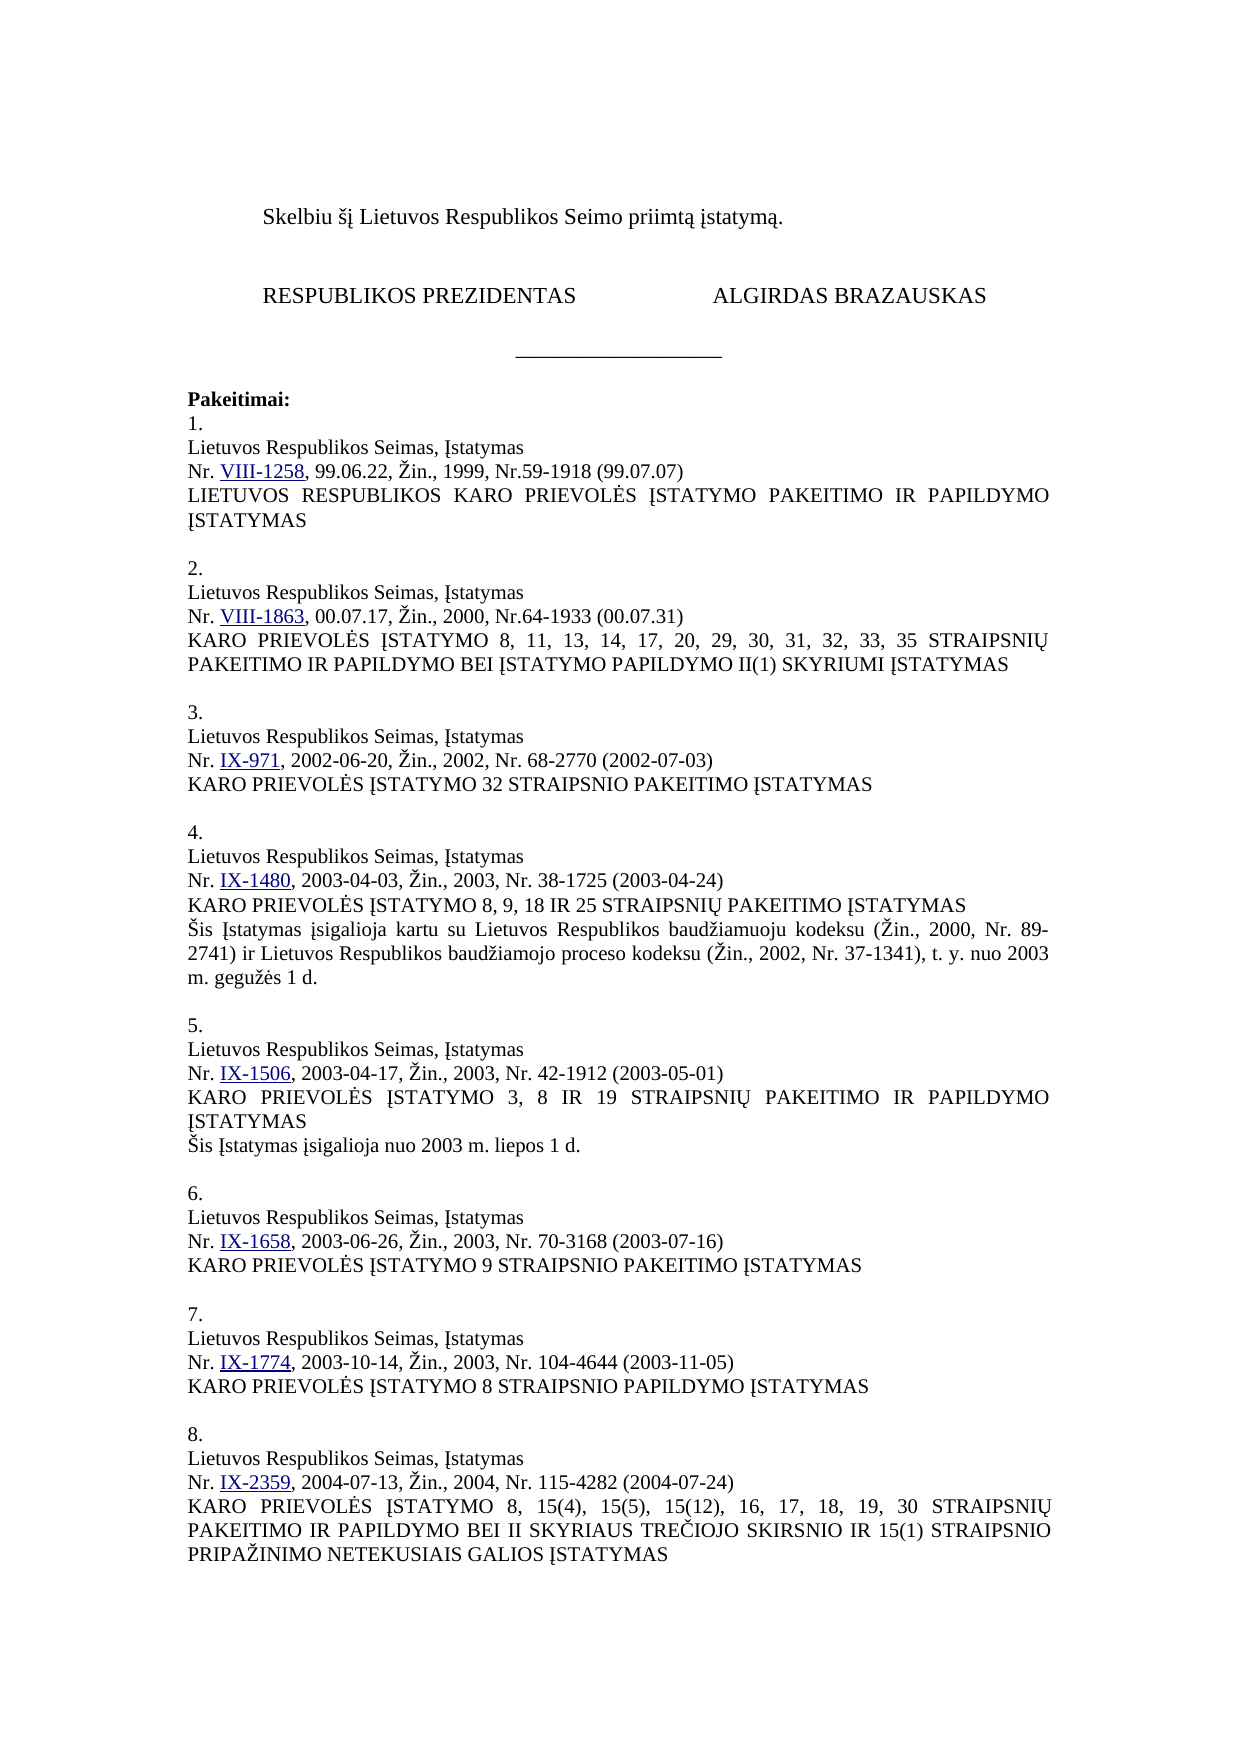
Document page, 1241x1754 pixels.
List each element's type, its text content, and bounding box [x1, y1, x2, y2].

text Nr. IX-971, 2002-06-20, Žin., 2002, Nr. 68-2770 (2002-07-03) [187, 748, 1050, 772]
text Nr. IX-1506, 2003-04-17, Žin., 2003, Nr. 42-1912 (2003-05-01) [187, 1061, 1050, 1085]
text 7. [187, 1302, 1053, 1326]
text KARO PRIEVOLĖS ĮSTATYMO 9 STRAIPSNIO PAKEITIMO ĮSTATYMAS [187, 1253, 1053, 1277]
text Šis Įstatymas įsigalioja nuo 2003 m. liepos 1 d. [187, 1133, 1050, 1157]
text Lietuvos Respublikos Seimas, Įstatymas [187, 844, 1050, 868]
text LIETUVOS RESPUBLIKOS KARO PRIEVOLĖS ĮSTATYMO PAKEITIMO IR PAPILDYMO ĮSTATYMAS [187, 483, 1050, 532]
text Nr. IX-2359, 2004-07-13, Žin., 2004, Nr. 115-4282 (2004-07-24) [187, 1470, 1053, 1494]
text Nr. IX-1480, 2003-04-03, Žin., 2003, Nr. 38-1725 (2003-04-24) [187, 868, 1050, 892]
text Šis Įstatymas įsigalioja kartu su Lietuvos Respublikos baudžiamuoju kodeksu (Žin., 2000, Nr. 89-2741) ir Lietuvos Respublikos baudžiamojo proceso kodeksu (Žin., 2002, Nr. 37-1341), t. y. nuo 2003 m. gegužės 1 d. [187, 917, 1050, 989]
text KARO PRIEVOLĖS ĮSTATYMO 8, 9, 18 IR 25 STRAIPSNIŲ PAKEITIMO ĮSTATYMAS [187, 892, 1050, 917]
text KARO PRIEVOLĖS ĮSTATYMO 8, 11, 13, 14, 17, 20, 29, 30, 31, 32, 33, 35 STRAIPSNIŲ PAKEITIMO IR PAPILDYMO BEI ĮSTATYMO PAPILDYMO II(1) SKYRIUMI ĮSTATYMAS [187, 628, 1050, 676]
text KARO PRIEVOLĖS ĮSTATYMO 8, 15(4), 15(5), 15(12), 16, 17, 18, 19, 30 STRAIPSNIŲ PAKEITIMO IR PAPILDYMO BEI II SKYRIAUS TREČIOJO SKIRSNIO IR 15(1) STRAIPSNIO PRIPAŽINIMO NETEKUSIAIS GALIOS ĮSTATYMAS [187, 1494, 1053, 1566]
text 5. [187, 1013, 1050, 1037]
text __________________ [187, 334, 1050, 361]
text Nr. IX-1774, 2003-10-14, Žin., 2003, Nr. 104-4644 (2003-11-05) [187, 1350, 1053, 1374]
text KARO PRIEVOLĖS ĮSTATYMO 8 STRAIPSNIO PAPILDYMO ĮSTATYMAS [187, 1374, 1053, 1398]
text Pakeitimai: [187, 387, 1050, 411]
text KARO PRIEVOLĖS ĮSTATYMO 32 STRAIPSNIO PAKEITIMO ĮSTATYMAS [187, 772, 1050, 796]
text Lietuvos Respublikos Seimas, Įstatymas [187, 1326, 1053, 1350]
text 2. [187, 556, 1050, 580]
text 1. [187, 411, 1050, 435]
text 8. [187, 1422, 1053, 1446]
text Skelbiu šį Lietuvos Respublikos Seimo priimtą įstatymą. [187, 203, 1050, 229]
text Nr. VIII-1863, 00.07.17, Žin., 2000, Nr.64-1933 (00.07.31) [187, 604, 1050, 628]
text 4. [187, 820, 1050, 844]
text KARO PRIEVOLĖS ĮSTATYMO 3, 8 IR 19 STRAIPSNIŲ PAKEITIMO IR PAPILDYMO ĮSTATYMAS [187, 1085, 1050, 1133]
text Lietuvos Respublikos Seimas, Įstatymas [187, 435, 1050, 459]
text Lietuvos Respublikos Seimas, Įstatymas [187, 724, 1050, 748]
text RESPUBLIKOS PREZIDENTAS ALGIRDAS BRAZAUSKAS [187, 282, 1050, 308]
text Lietuvos Respublikos Seimas, Įstatymas [187, 1446, 1053, 1470]
text Nr. IX-1658, 2003-06-26, Žin., 2003, Nr. 70-3168 (2003-07-16) [187, 1229, 1053, 1253]
text Lietuvos Respublikos Seimas, Įstatymas [187, 1205, 1053, 1229]
text Nr. VIII-1258, 99.06.22, Žin., 1999, Nr.59-1918 (99.07.07) [187, 459, 1050, 483]
text Lietuvos Respublikos Seimas, Įstatymas [187, 580, 1050, 604]
text 3. [187, 700, 1050, 724]
text 6. [187, 1181, 1053, 1205]
text Lietuvos Respublikos Seimas, Įstatymas [187, 1037, 1050, 1061]
